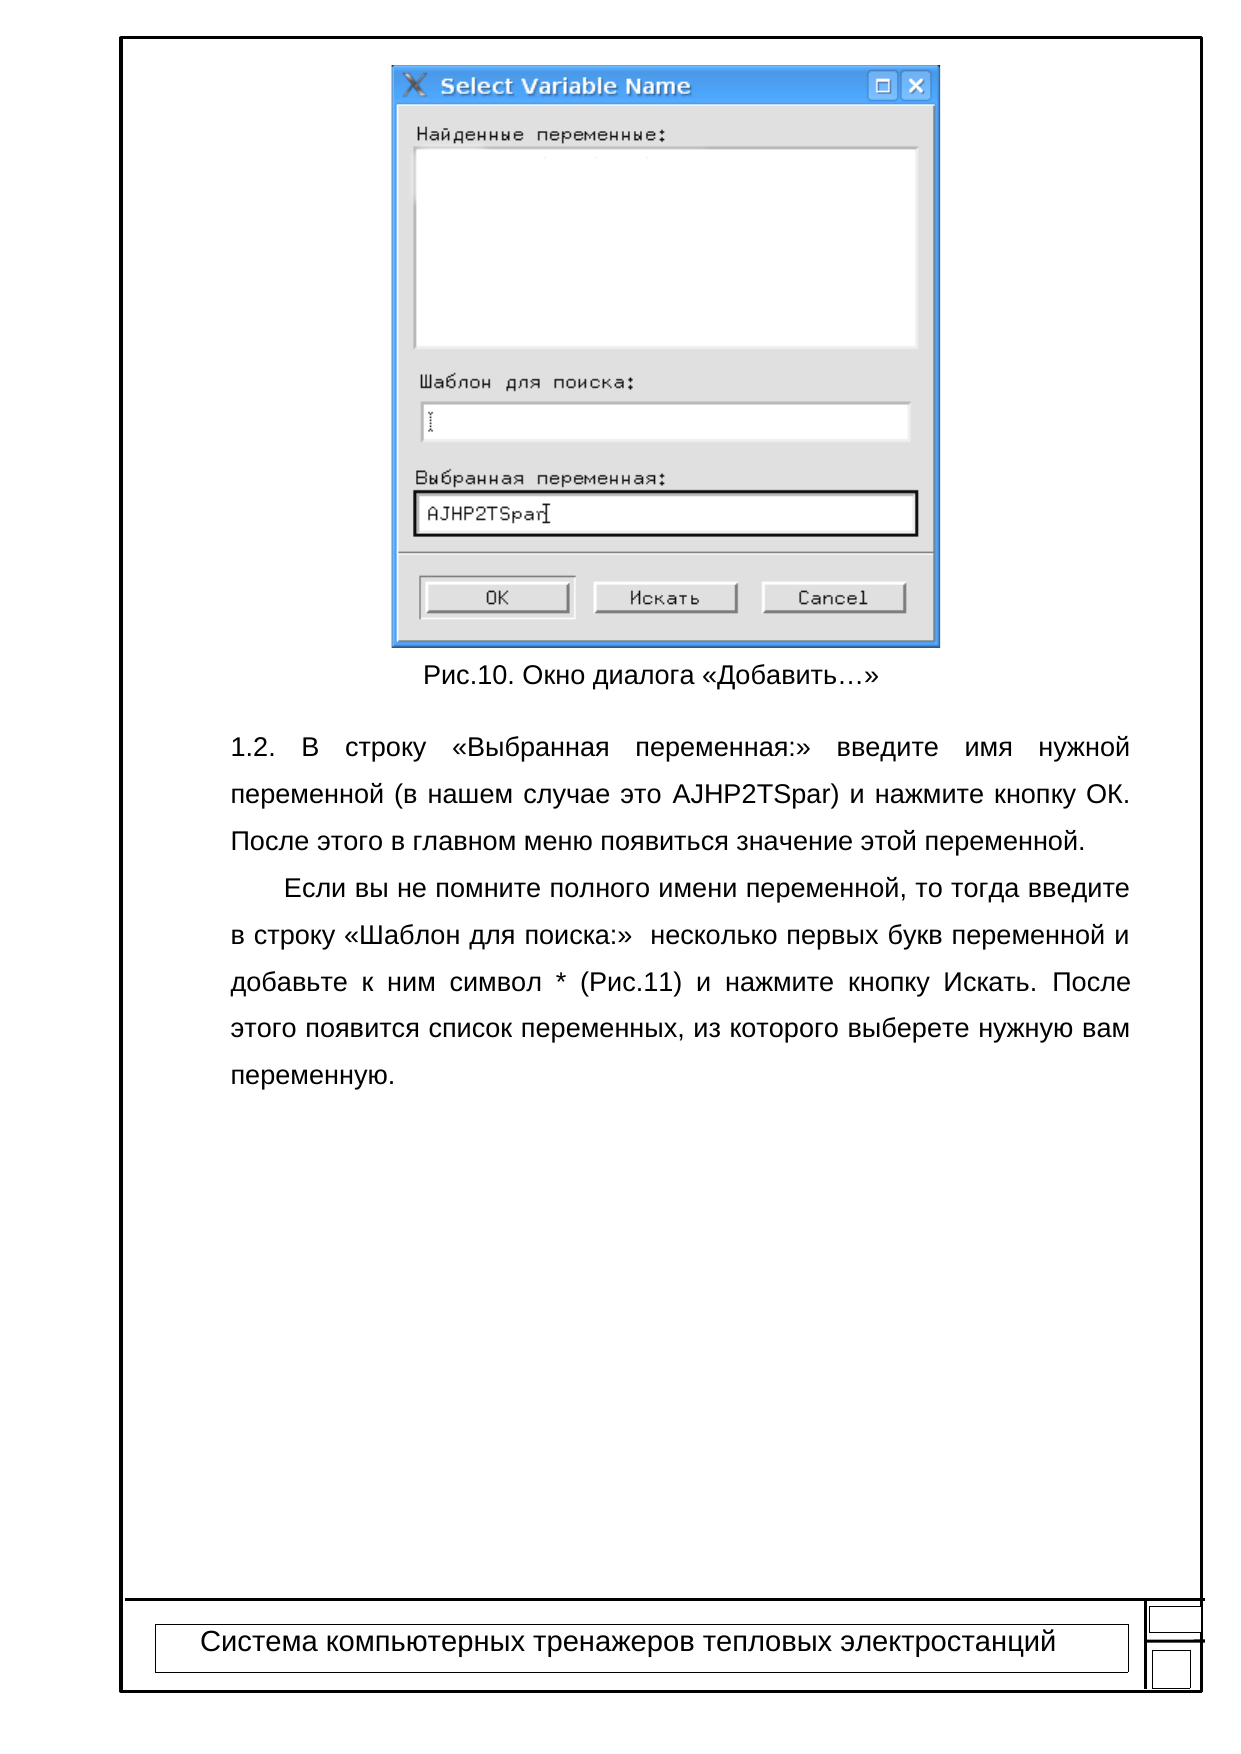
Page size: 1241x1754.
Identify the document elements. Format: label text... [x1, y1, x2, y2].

text Если вы не помните полного имени переменной, то тогда введите в строку «Шаблон для поиска:» несколько первых букв переменной и добавьте к ним символ * (Рис.11) и нажмите кнопку Искать. После этого появится список переменных, из которого выберете нужную вам переменную. [230, 872, 1131, 1091]
text Рис.10. Окно диалога «Добавить…» [171, 659, 1131, 691]
picture [391, 65, 941, 648]
text 1.2. В строку «Выбранная переменная:» введите имя нужной переменной (в нашем случае это AJHP2TSpar) и нажмите кнопку ОК. После этого в главном меню появиться значение этой переменной. [230, 731, 1131, 856]
